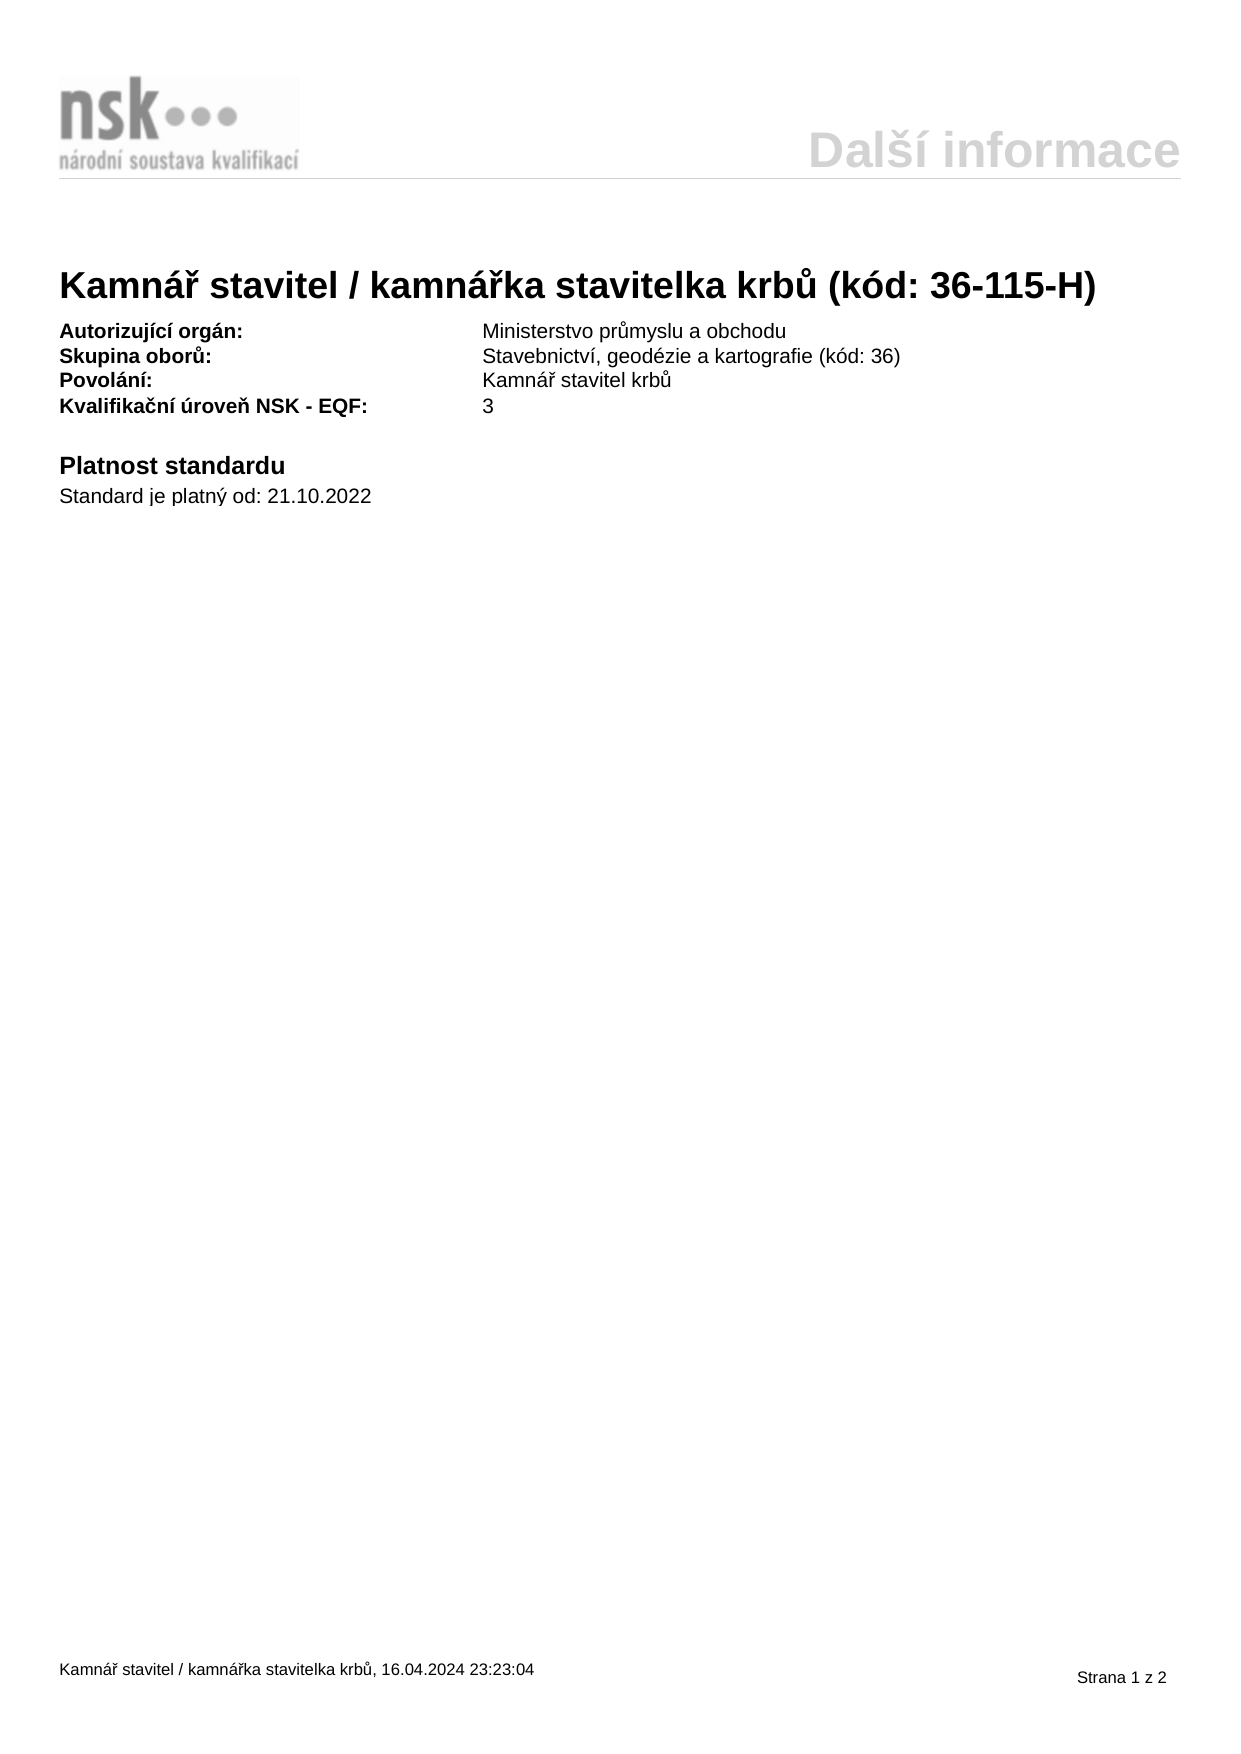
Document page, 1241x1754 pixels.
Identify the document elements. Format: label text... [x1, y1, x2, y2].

table_cell [1167, 1660, 1181, 1696]
table_cell [619, 418, 627, 447]
table_cell [627, 418, 861, 447]
table_cell [482, 196, 619, 224]
table_cell [861, 806, 1167, 1106]
table_cell [861, 196, 1167, 224]
table_cell [119, 418, 482, 447]
table_cell [619, 172, 627, 178]
table_cell [1167, 196, 1181, 224]
table_cell [482, 806, 619, 1106]
table_cell [59, 806, 119, 1106]
table_cell [627, 806, 861, 1106]
table_cell [482, 172, 619, 178]
table_cell [627, 1384, 861, 1659]
table_cell [482, 418, 619, 447]
table_header Další informace [627, 59, 1181, 178]
table_cell [119, 506, 482, 806]
table_cell Kvalifikační úroveň NSK - EQF: [59, 394, 482, 417]
table_cell Standard je platný od: 21.10.2022 [59, 484, 1181, 506]
table_cell [1167, 418, 1181, 447]
table_cell [627, 1106, 861, 1383]
table_cell [1167, 506, 1181, 806]
table_cell Skupina oborů: [59, 344, 482, 368]
table_cell [861, 307, 1167, 319]
table_cell [619, 1106, 627, 1383]
table_cell [119, 1384, 482, 1659]
table_cell [59, 1384, 119, 1659]
table_cell 3 [482, 394, 1181, 417]
table_cell [861, 506, 1167, 806]
table_cell [59, 172, 119, 178]
table_cell [627, 196, 861, 224]
table_cell [59, 196, 119, 224]
table_cell [59, 418, 119, 447]
picture [58, 59, 620, 172]
table_cell [119, 172, 482, 178]
table_cell [1167, 1106, 1181, 1383]
table_cell [119, 196, 482, 224]
table_cell [59, 307, 119, 319]
table_cell [861, 1106, 1167, 1383]
table_cell [619, 506, 627, 806]
table_cell Povolání: [59, 368, 482, 392]
table_cell Kamnář stavitel / kamnářka stavitelka krbů (kód: 36-115-H) [59, 224, 1181, 307]
table_header [620, 59, 627, 172]
table_cell Strana 1 z 2 [861, 1660, 1167, 1696]
table_cell Autorizující orgán: [59, 319, 482, 343]
table_cell [59, 506, 119, 806]
table_cell [627, 307, 861, 319]
table_cell [619, 307, 627, 319]
table_cell [619, 806, 627, 1106]
table_cell [119, 307, 482, 319]
table_cell [482, 307, 619, 319]
table_cell [1167, 806, 1181, 1106]
table_cell [1167, 1384, 1181, 1659]
table_cell [482, 1106, 619, 1383]
table_cell [619, 196, 627, 224]
table_cell [861, 418, 1167, 447]
table_cell Platnost standardu [59, 448, 1181, 483]
table_cell [619, 1384, 627, 1659]
table_cell Ministerstvo průmyslu a obchodu [482, 319, 1181, 344]
table_cell [627, 506, 861, 806]
table_cell [119, 1106, 482, 1383]
table_cell [861, 1384, 1167, 1659]
table_cell [59, 179, 1181, 196]
table_cell [1167, 307, 1181, 319]
table_cell Kamnář stavitel / kamnářka stavitelka krbů, 16.04.2024 23:23:04 [59, 1660, 861, 1696]
table_cell Kamnář stavitel krbů [482, 368, 1181, 393]
table_cell [482, 506, 619, 806]
table_cell [119, 806, 482, 1106]
table_cell Stavebnictví, geodézie a kartografie (kód: 36) [482, 344, 1181, 368]
table_cell [59, 1106, 119, 1383]
table_cell [482, 1384, 619, 1659]
